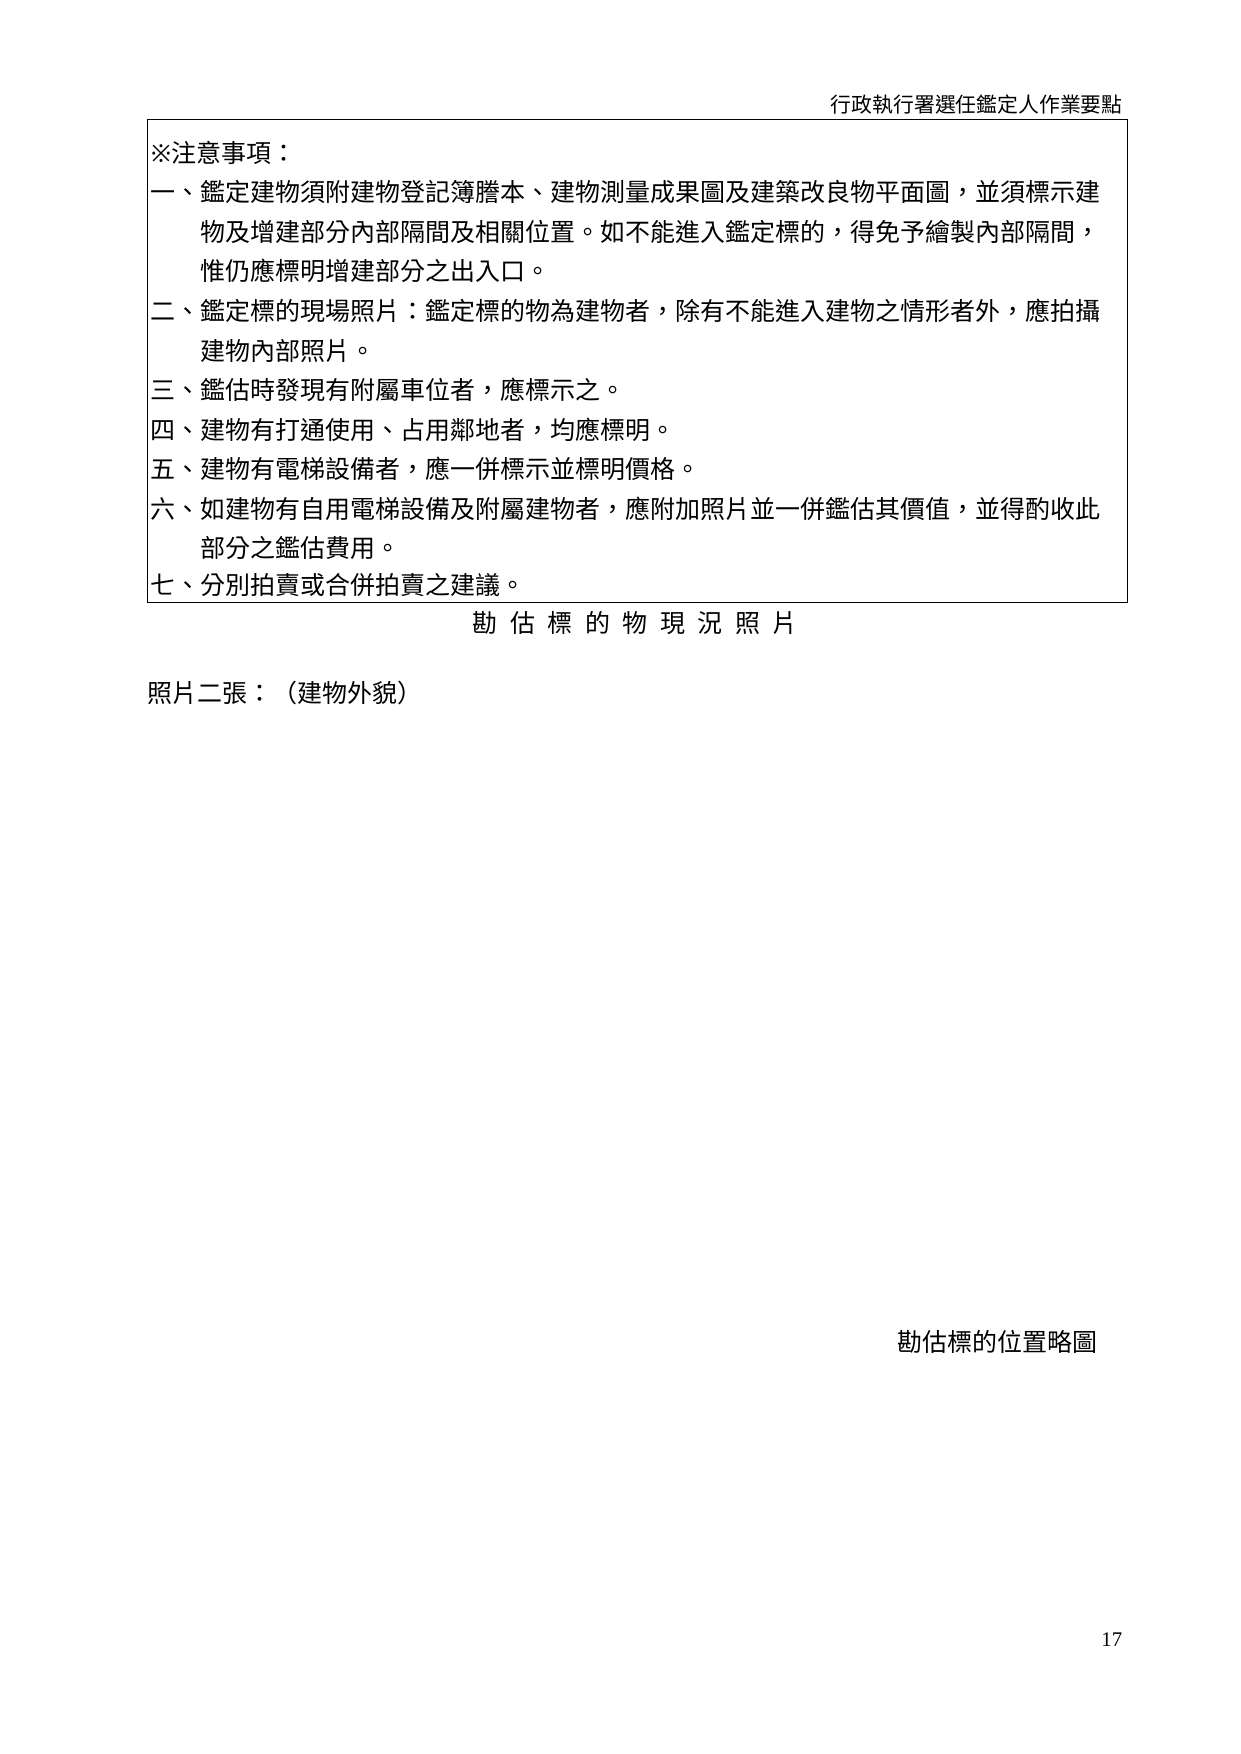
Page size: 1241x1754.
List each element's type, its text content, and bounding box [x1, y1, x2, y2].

text 照片二張：（建物外貌） [148, 673, 1122, 709]
text 勘估標的位置略圖 [148, 1323, 1122, 1359]
table_cell ※注意事項： 一、鑑定建物須附建物登記簿謄本、建物測量成果圖及建築改良物平面圖，並須標示建物及增建部分內部隔間及相關位置。如不能進入鑑定標的，得免予繪製內部隔間，惟仍應標明增建部分之出入口。 二、鑑定標的現場照片：鑑定標的物為建物者，除有不能進入建物之情形者外，應拍攝建物內部照片。 三、鑑估時發現有附屬車位者，應標示之。 四、建物有打通使用、占用鄰地者，均應標明。 五、建物有電梯設備者，應一併標示並標明價格。 六、如建物有自用電梯設備及附屬建物者，應附加照片並一併鑑估其價值，並得酌收此部分之鑑估費用。 七、分別拍賣或合併拍賣之建議。 [148, 120, 1127, 602]
text 勘 估 標 的 物 現 況 照 片 [148, 603, 1122, 639]
